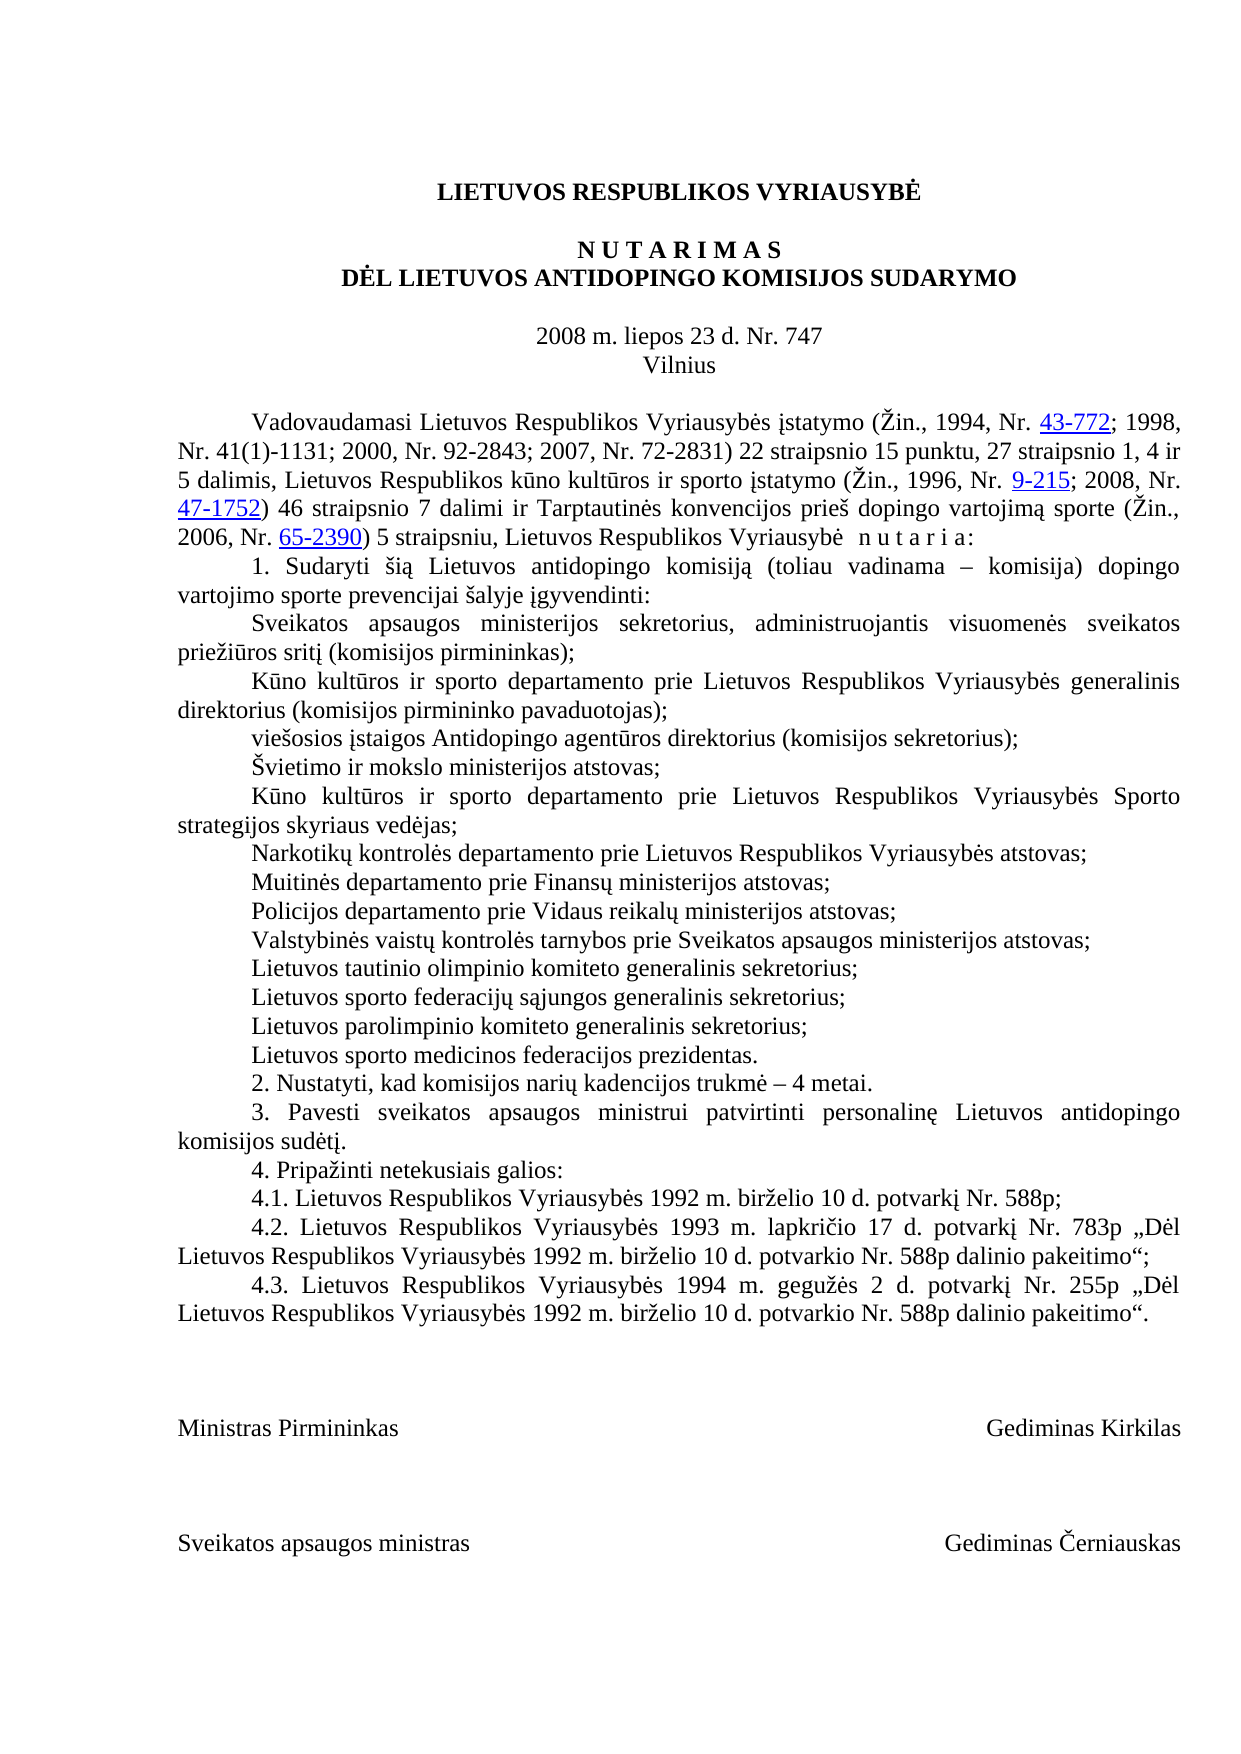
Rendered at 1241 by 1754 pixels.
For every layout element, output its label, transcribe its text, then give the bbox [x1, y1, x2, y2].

text Vadovaudamasi Lietuvos Respublikos Vyriausybės įstatymo (Žin., 1994, Nr. 43-772; 1998, Nr. 41(1)-1131; 2000, Nr. 92-2843; 2007, Nr. 72-2831) 22 straipsnio 15 punktu, 27 straipsnio 1, 4 ir 5 dalimis, Lietuvos Respublikos kūno kultūros ir sporto įstatymo (Žin., 1996, Nr. 9-215; 2008, Nr. 47-1752) 46 straipsnio 7 dalimi ir Tarptautinės konvencijos prieš dopingo vartojimą sporte (Žin., 2006, Nr. 65-2390) 5 straipsniu, Lietuvos Respublikos Vyriausybė nutaria: [177, 407, 1181, 551]
text Lietuvos sporto federacijų sąjungos generalinis sekretorius; [177, 982, 1181, 1011]
text 4.1. Lietuvos Respublikos Vyriausybės 1992 m. birželio 10 d. potvarkį Nr. 588p; [177, 1183, 1181, 1212]
text 3. Pavesti sveikatos apsaugos ministrui patvirtinti personalinę Lietuvos antidopingo komisijos sudėtį. [177, 1097, 1181, 1155]
text Švietimo ir mokslo ministerijos atstovas; [177, 752, 1181, 781]
text Muitinės departamento prie Finansų ministerijos atstovas; [177, 867, 1181, 896]
text Policijos departamento prie Vidaus reikalų ministerijos atstovas; [177, 896, 1181, 925]
text Kūno kultūros ir sporto departamento prie Lietuvos Respublikos Vyriausybės generalinis direktorius (komisijos pirmininko pavaduotojas); [177, 666, 1181, 723]
text Valstybinės vaistų kontrolės tarnybos prie Sveikatos apsaugos ministerijos atstovas; [177, 925, 1181, 953]
text Lietuvos parolimpinio komiteto generalinis sekretorius; [177, 1011, 1181, 1040]
text Sveikatos apsaugos ministerijos sekretorius, administruojantis visuomenės sveikatos priežiūros sritį (komisijos pirmininkas); [177, 608, 1181, 666]
text 1. Sudaryti šią Lietuvos antidopingo komisiją (toliau vadinama – komisija) dopingo vartojimo sporte prevencijai šalyje įgyvendinti: [177, 551, 1181, 608]
text 2. Nustatyti, kad komisijos narių kadencijos trukmė – 4 metai. [177, 1068, 1181, 1097]
text N U T A R I M A S [177, 235, 1181, 263]
text Vilnius [177, 350, 1181, 378]
text DĖL LIETUVOS ANTIDOPINGO KOMISIJOS SUDARYMO [177, 263, 1181, 292]
text 4.3. Lietuvos Respublikos Vyriausybės 1994 m. gegužės 2 d. potvarkį Nr. 255p „Dėl Lietuvos Respublikos Vyriausybės 1992 m. birželio 10 d. potvarkio Nr. 588p dalinio pakeitimo“. [177, 1270, 1181, 1327]
text Narkotikų kontrolės departamento prie Lietuvos Respublikos Vyriausybės atstovas; [177, 838, 1181, 867]
text 2008 m. liepos 23 d. Nr. 747 [177, 321, 1181, 350]
text 4.2. Lietuvos Respublikos Vyriausybės 1993 m. lapkričio 17 d. potvarkį Nr. 783p „Dėl Lietuvos Respublikos Vyriausybės 1992 m. birželio 10 d. potvarkio Nr. 588p dalinio pakeitimo“; [177, 1212, 1181, 1270]
text 4. Pripažinti netekusiais galios: [177, 1155, 1181, 1183]
text Sveikatos apsaugos ministras Gediminas Černiauskas [177, 1528, 1181, 1557]
text Kūno kultūros ir sporto departamento prie Lietuvos Respublikos Vyriausybės Sporto strategijos skyriaus vedėjas; [177, 781, 1181, 838]
text Ministras Pirmininkas Gediminas Kirkilas [177, 1413, 1181, 1442]
text viešosios įstaigos Antidopingo agentūros direktorius (komisijos sekretorius); [177, 723, 1181, 752]
text Lietuvos tautinio olimpinio komiteto generalinis sekretorius; [177, 953, 1181, 982]
text Lietuvos sporto medicinos federacijos prezidentas. [177, 1040, 1181, 1068]
text LIETUVOS RESPUBLIKOS VYRIAUSYBĖ [177, 177, 1181, 206]
